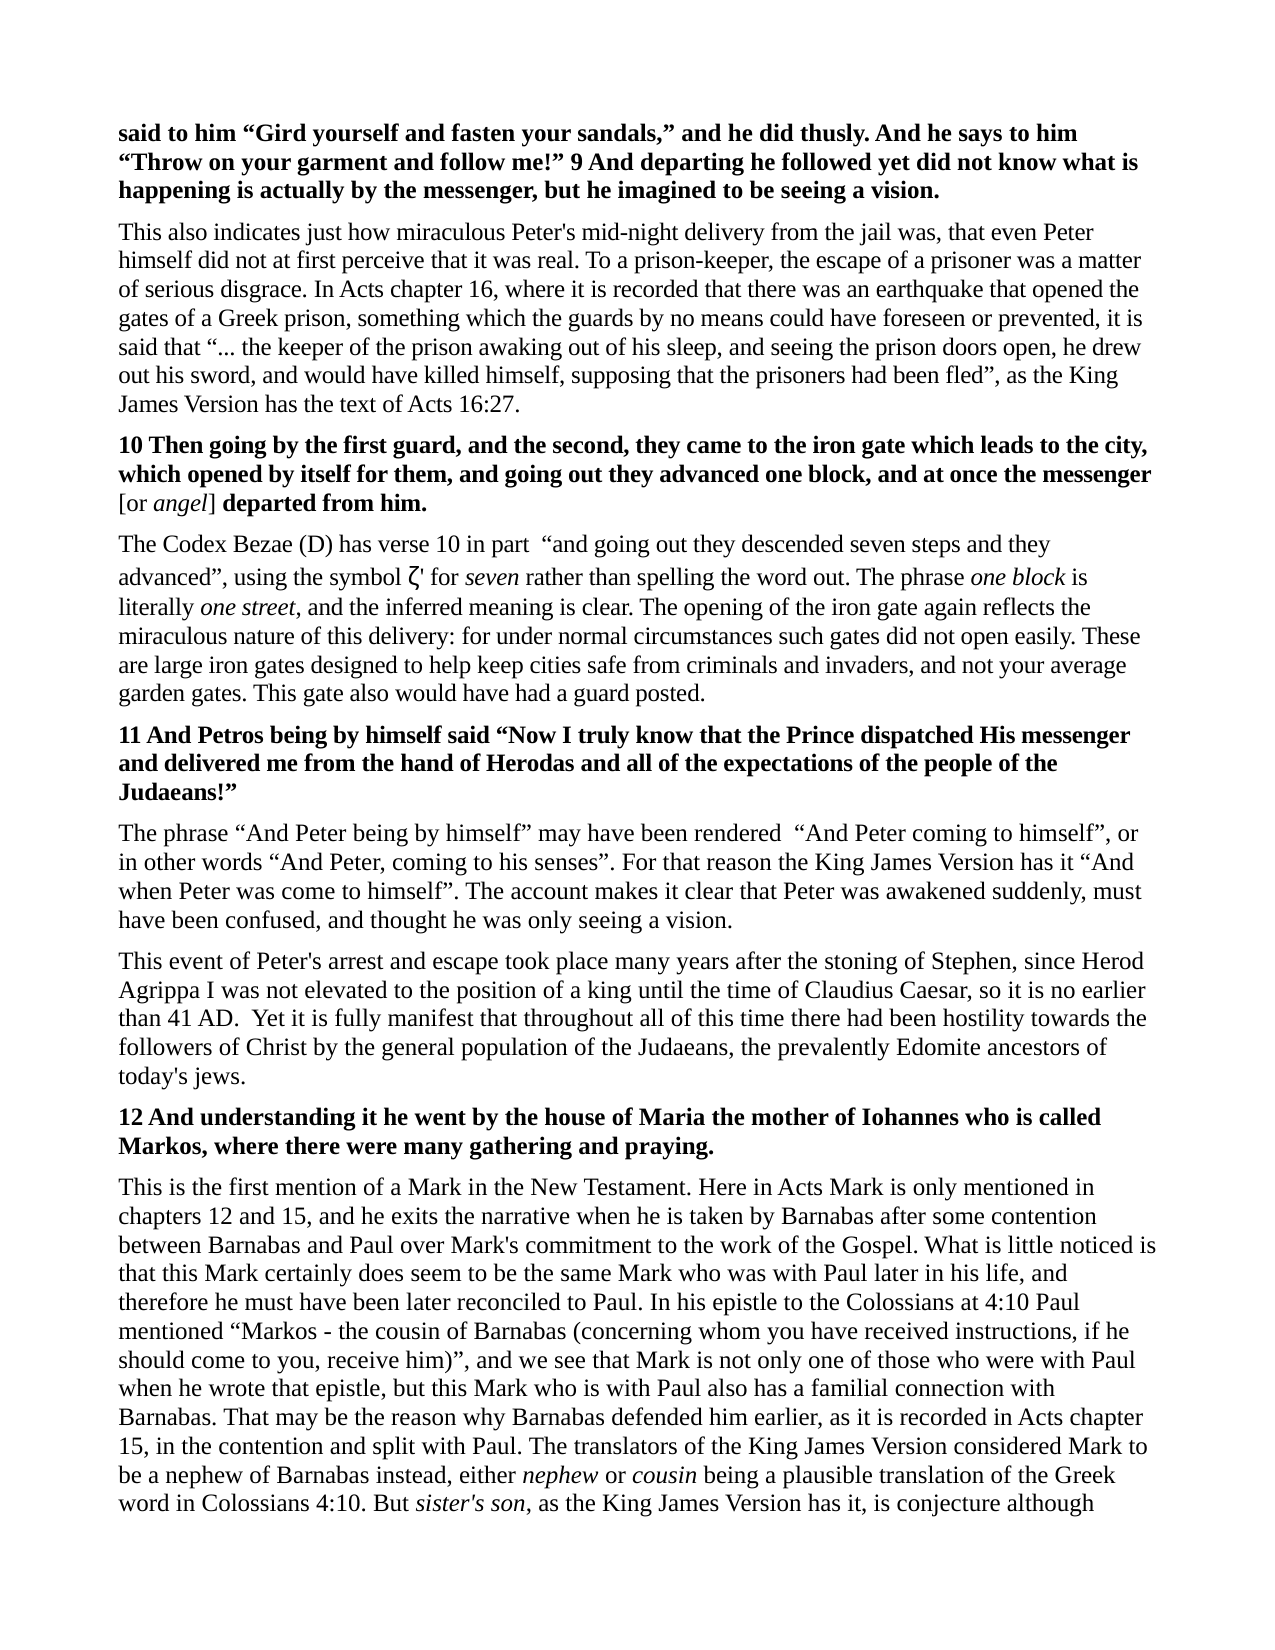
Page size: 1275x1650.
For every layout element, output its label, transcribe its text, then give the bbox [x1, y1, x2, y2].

text said to him “Gird yourself and fasten your sandals,” and he did thusly. And he says to him “Throw on your garment and follow me!” 9 And departing he followed yet did not know what is happening is actually by the messenger, but he imagined to be seeing a vision. [118, 118, 1157, 204]
text This also indicates just how miraculous Peter's mid-night delivery from the jail was, that even Peter himself did not at first perceive that it was real. To a prison-keeper, the escape of a prisoner was a matter of serious disgrace. In Acts chapter 16, where it is recorded that there was an earthquake that opened the gates of a Greek prison, something which the guards by no means could have foreseen or prevented, it is said that “... the keeper of the prison awaking out of his sleep, and seeing the prison doors open, he drew out his sword, and would have killed himself, supposing that the prisoners had been fled”, as the King James Version has the text of Acts 16:27. [118, 217, 1157, 418]
text This is the first mention of a Mark in the New Testament. Here in Acts Mark is only mentioned in chapters 12 and 15, and he exits the narrative when he is taken by Barnabas after some contention between Barnabas and Paul over Mark's commitment to the work of the Gospel. What is little noticed is that this Mark certainly does seem to be the same Mark who was with Paul later in his life, and therefore he must have been later reconciled to Paul. In his epistle to the Colossians at 4:10 Paul mentioned “Markos - the cousin of Barnabas (concerning whom you have received instructions, if he should come to you, receive him)”, and we see that Mark is not only one of those who were with Paul when he wrote that epistle, but this Mark who is with Paul also has a familial connection with Barnabas. That may be the reason why Barnabas defended him earlier, as it is recorded in Acts chapter 15, in the contention and split with Paul. The translators of the King James Version considered Mark to be a nephew of Barnabas instead, either nephew or cousin being a plausible translation of the Greek word in Colossians 4:10. But sister's son, as the King James Version has it, is conjecture although [118, 1172, 1157, 1517]
text The phrase “And Peter being by himself” may have been rendered “And Peter coming to himself”, or in other words “And Peter, coming to his senses”. For that reason the King James Version has it “And when Peter was come to himself”. The account makes it clear that Peter was awakened suddenly, must have been confused, and thought he was only seeing a vision. [118, 818, 1157, 933]
text This event of Peter's arrest and escape took place many years after the stoning of Stephen, since Herod Agrippa I was not elevated to the position of a king until the time of Claudius Caesar, so it is no earlier than 41 AD. Yet it is fully manifest that throughout all of this time there had been hostility towards the followers of Christ by the general population of the Judaeans, the prevalently Edomite ancestors of today's jews. [118, 946, 1157, 1090]
text The Codex Bezae (D) has verse 10 in part “and going out they descended seven steps and they advanced”, using the symbol ζ' for seven rather than spelling the word out. The phrase one block is literally one street, and the inferred meaning is clear. The opening of the iron gate again reflects the miraculous nature of this delivery: for under normal circumstances such gates did not open easily. These are large iron gates designed to help keep cities safe from criminals and invaders, and not your average garden gates. This gate also would have had a guard posted. [118, 529, 1157, 707]
text 11 And Petros being by himself said “Now I truly know that the Prince dispatched His messenger and delivered me from the hand of Herodas and all of the expectations of the people of the Judaeans!” [118, 720, 1157, 806]
text 10 Then going by the first guard, and the second, they came to the iron gate which leads to the city, which opened by itself for them, and going out they advanced one block, and at once the messenger [or angel] departed from him. [118, 431, 1157, 517]
text 12 And understanding it he went by the house of Maria the mother of Iohannes who is called Markos, where there were many gathering and praying. [118, 1102, 1157, 1160]
